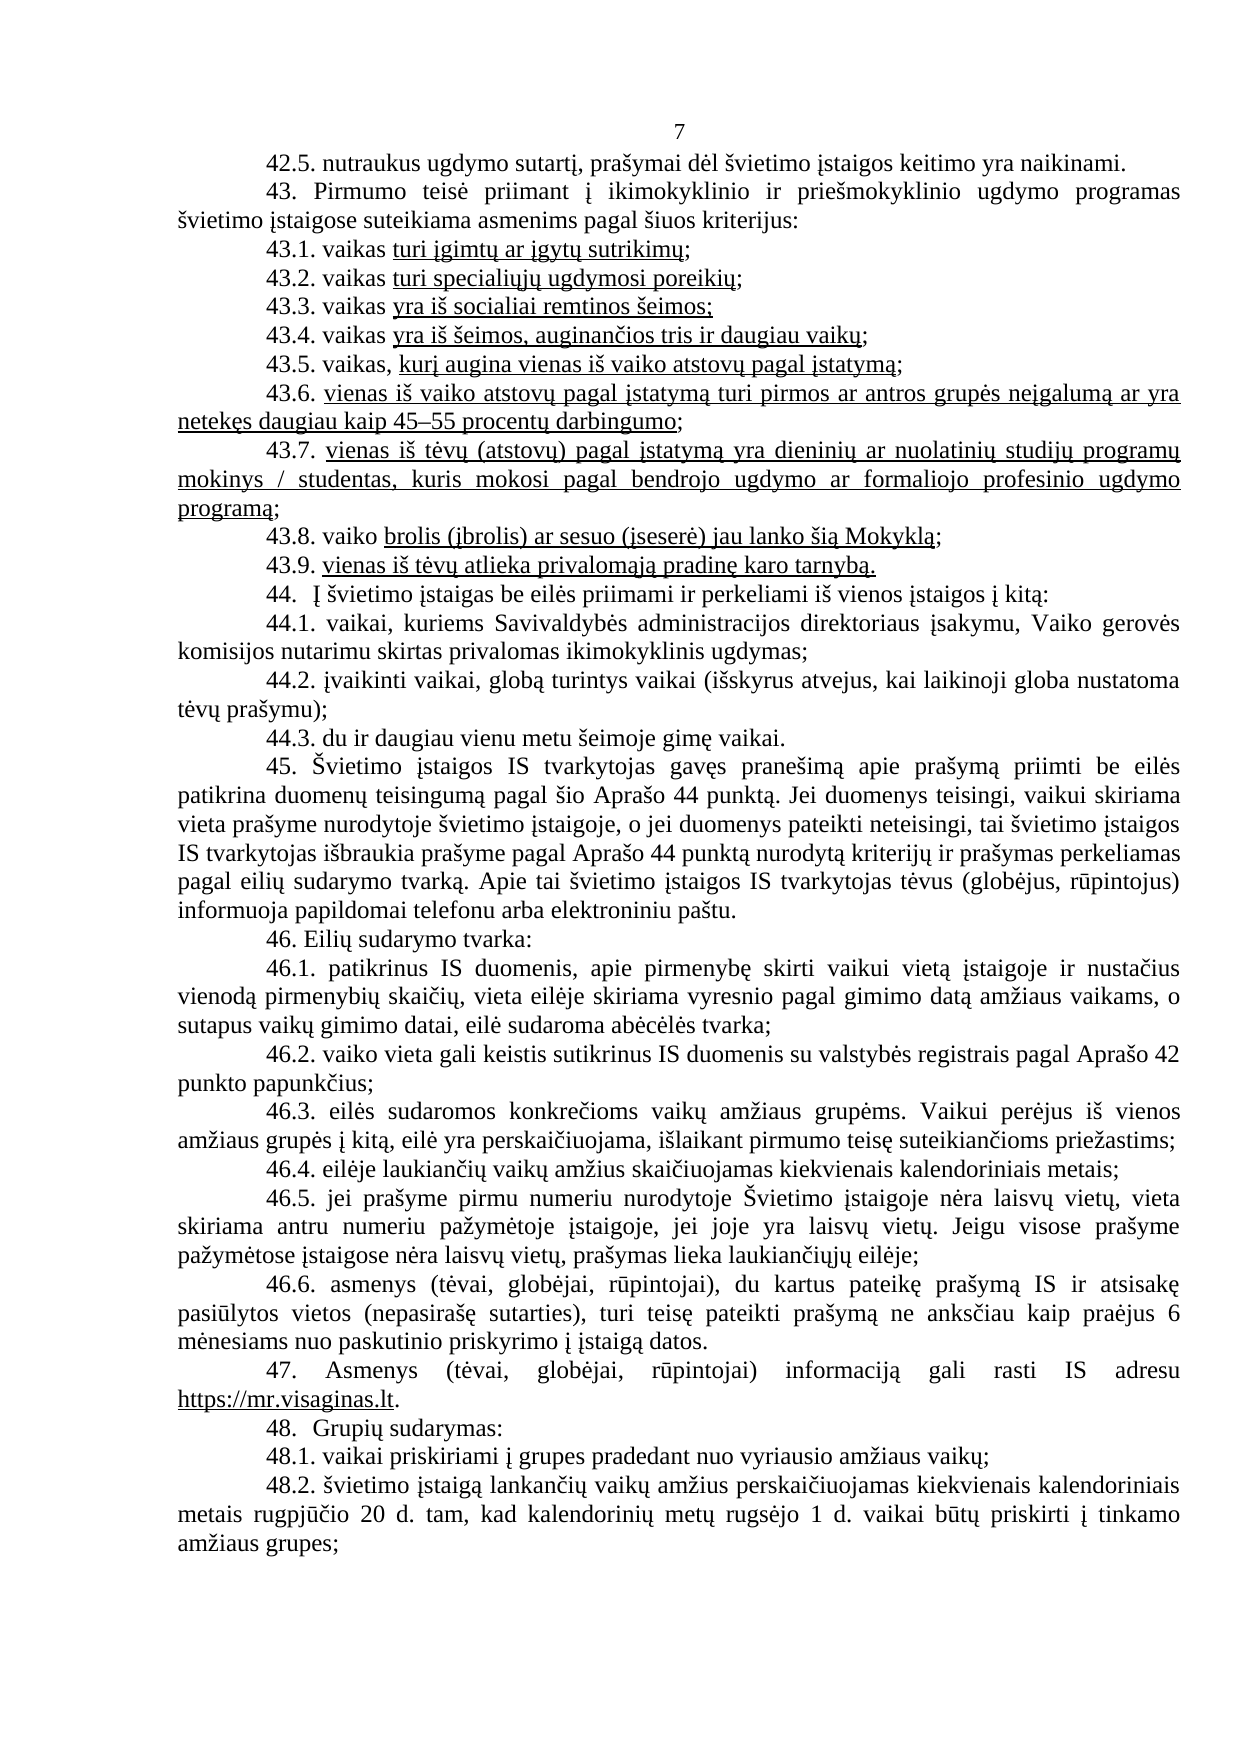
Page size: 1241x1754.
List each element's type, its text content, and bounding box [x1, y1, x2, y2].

text 44.3. du ir daugiau vienu metu šeimoje gimę vaikai. [177, 723, 1181, 751]
text 46.4. eilėje laukiančių vaikų amžius skaičiuojamas kiekvienais kalendoriniais metais; [177, 1154, 1181, 1183]
text 43.2. vaikas turi specialiųjų ugdymosi poreikių; [177, 263, 1181, 291]
text 46.5. jei prašyme pirmu numeriu nurodytoje Švietimo įstaigoje nėra laisvų vietų, vieta skiriama antru numeriu pažymėtoje įstaigoje, jei joje yra laisvų vietų. Jeigu visose prašyme pažymėtose įstaigose nėra laisvų vietų, prašymas lieka laukiančiųjų eilėje; [177, 1183, 1181, 1269]
text 43.7. vienas iš tėvų (atstovų) pagal įstatymą yra dieninių ar nuolatinių studijų programų mokinys / studentas, kuris mokosi pagal bendrojo ugdymo ar formaliojo profesinio ugdymo [177, 435, 1181, 489]
text 43.3. vaikas yra iš socialiai remtinos šeimos; [177, 291, 1181, 320]
text 43.6. vienas iš vaiko atstovų pagal įstatymą turi pirmos ar antros grupės neįgalumą ar yra netekęs daugiau kaip 45–55 procentų darbingumo; [177, 378, 1181, 435]
text 44.1. vaikai, kuriems Savivaldybės administracijos direktoriaus įsakymu, Vaiko gerovės komisijos nutarimu skirtas privalomas ikimokyklinis ugdymas; [177, 608, 1181, 665]
text 43.4. vaikas yra iš šeimos, auginančios tris ir daugiau vaikų; [177, 320, 1181, 349]
text 47. Asmenys (tėvai, globėjai, rūpintojai) informaciją gali rasti IS adresu https://mr.visaginas.lt. [177, 1355, 1181, 1413]
text 45. Švietimo įstaigos IS tvarkytojas gavęs pranešimą apie prašymą priimti be eilės patikrina duomenų teisingumą pagal šio Aprašo 44 punktą. Jei duomenys teisingi, vaikui skiriama vieta prašyme nurodytoje švietimo įstaigoje, o jei duomenys pateikti neteisingi, tai švietimo įstaigos IS tvarkytojas išbraukia prašyme pagal Aprašo 44 punktą nurodytą kriterijų ir prašymas perkeliamas pagal eilių sudarymo tvarką. Apie tai švietimo įstaigos IS tvarkytojas tėvus (globėjus, rūpintojus) informuoja papildomai telefonu arba elektroniniu paštu. [177, 751, 1181, 924]
text 48.1. vaikai priskiriami į grupes pradedant nuo vyriausio amžiaus vaikų; [177, 1441, 1181, 1470]
text 46.3. eilės sudaromos konkrečioms vaikų amžiaus grupėms. Vaikui perėjus iš vienos amžiaus grupės į kitą, eilė yra perskaičiuojama, išlaikant pirmumo teisę suteikiančioms priežastims; [177, 1096, 1181, 1154]
text 46.1. patikrinus IS duomenis, apie pirmenybę skirti vaikui vietą įstaigoje ir nustačius vienodą pirmenybių skaičių, vieta eilėje skiriama vyresnio pagal gimimo datą amžiaus vaikams, o sutapus vaikų gimimo datai, eilė sudaroma abėcėlės tvarka; [177, 953, 1181, 1039]
text 44.2. įvaikinti vaikai, globą turintys vaikai (išskyrus atvejus, kai laikinoji globa nustatoma tėvų prašymu); [177, 665, 1181, 723]
text 43.9. vienas iš tėvų atlieka privalomąją pradinę karo tarnybą. [177, 550, 1181, 579]
text programą; [177, 490, 1181, 521]
text 43.5. vaikas, kurį augina vienas iš vaiko atstovų pagal įstatymą; [177, 349, 1181, 378]
text 46.2. vaiko vieta gali keistis sutikrinus IS duomenis su valstybės registrais pagal Aprašo 42 punkto papunkčius; [177, 1039, 1181, 1096]
text 46.6. asmenys (tėvai, globėjai, rūpintojai), du kartus pateikę prašymą IS ir atsisakę pasiūlytos vietos (nepasirašę sutarties), turi teisę pateikti prašymą ne anksčiau kaip praėjus 6 mėnesiams nuo paskutinio priskyrimo į įstaigą datos. [177, 1269, 1181, 1355]
text 48. Grupių sudarymas: [177, 1413, 1181, 1441]
text 42.5. nutraukus ugdymo sutartį, prašymai dėl švietimo įstaigos keitimo yra naikinami. [177, 148, 1181, 176]
text 46. Eilių sudarymo tvarka: [177, 924, 1181, 953]
text 43. Pirmumo teisė priimant į ikimokyklinio ir priešmokyklinio ugdymo programas švietimo įstaigose suteikiama asmenims pagal šiuos kriterijus: [177, 176, 1181, 234]
text 43.1. vaikas turi įgimtų ar įgytų sutrikimų; [177, 234, 1181, 263]
text 44. Į švietimo įstaigas be eilės priimami ir perkeliami iš vienos įstaigos į kitą: [177, 579, 1181, 608]
text 48.2. švietimo įstaigą lankančių vaikų amžius perskaičiuojamas kiekvienais kalendoriniais metais rugpjūčio 20 d. tam, kad kalendorinių metų rugsėjo 1 d. vaikai būtų priskirti į tinkamo amžiaus grupes; [177, 1470, 1181, 1556]
text 43.8. vaiko brolis (įbrolis) ar sesuo (įseserė) jau lanko šią Mokyklą; [177, 521, 1181, 550]
